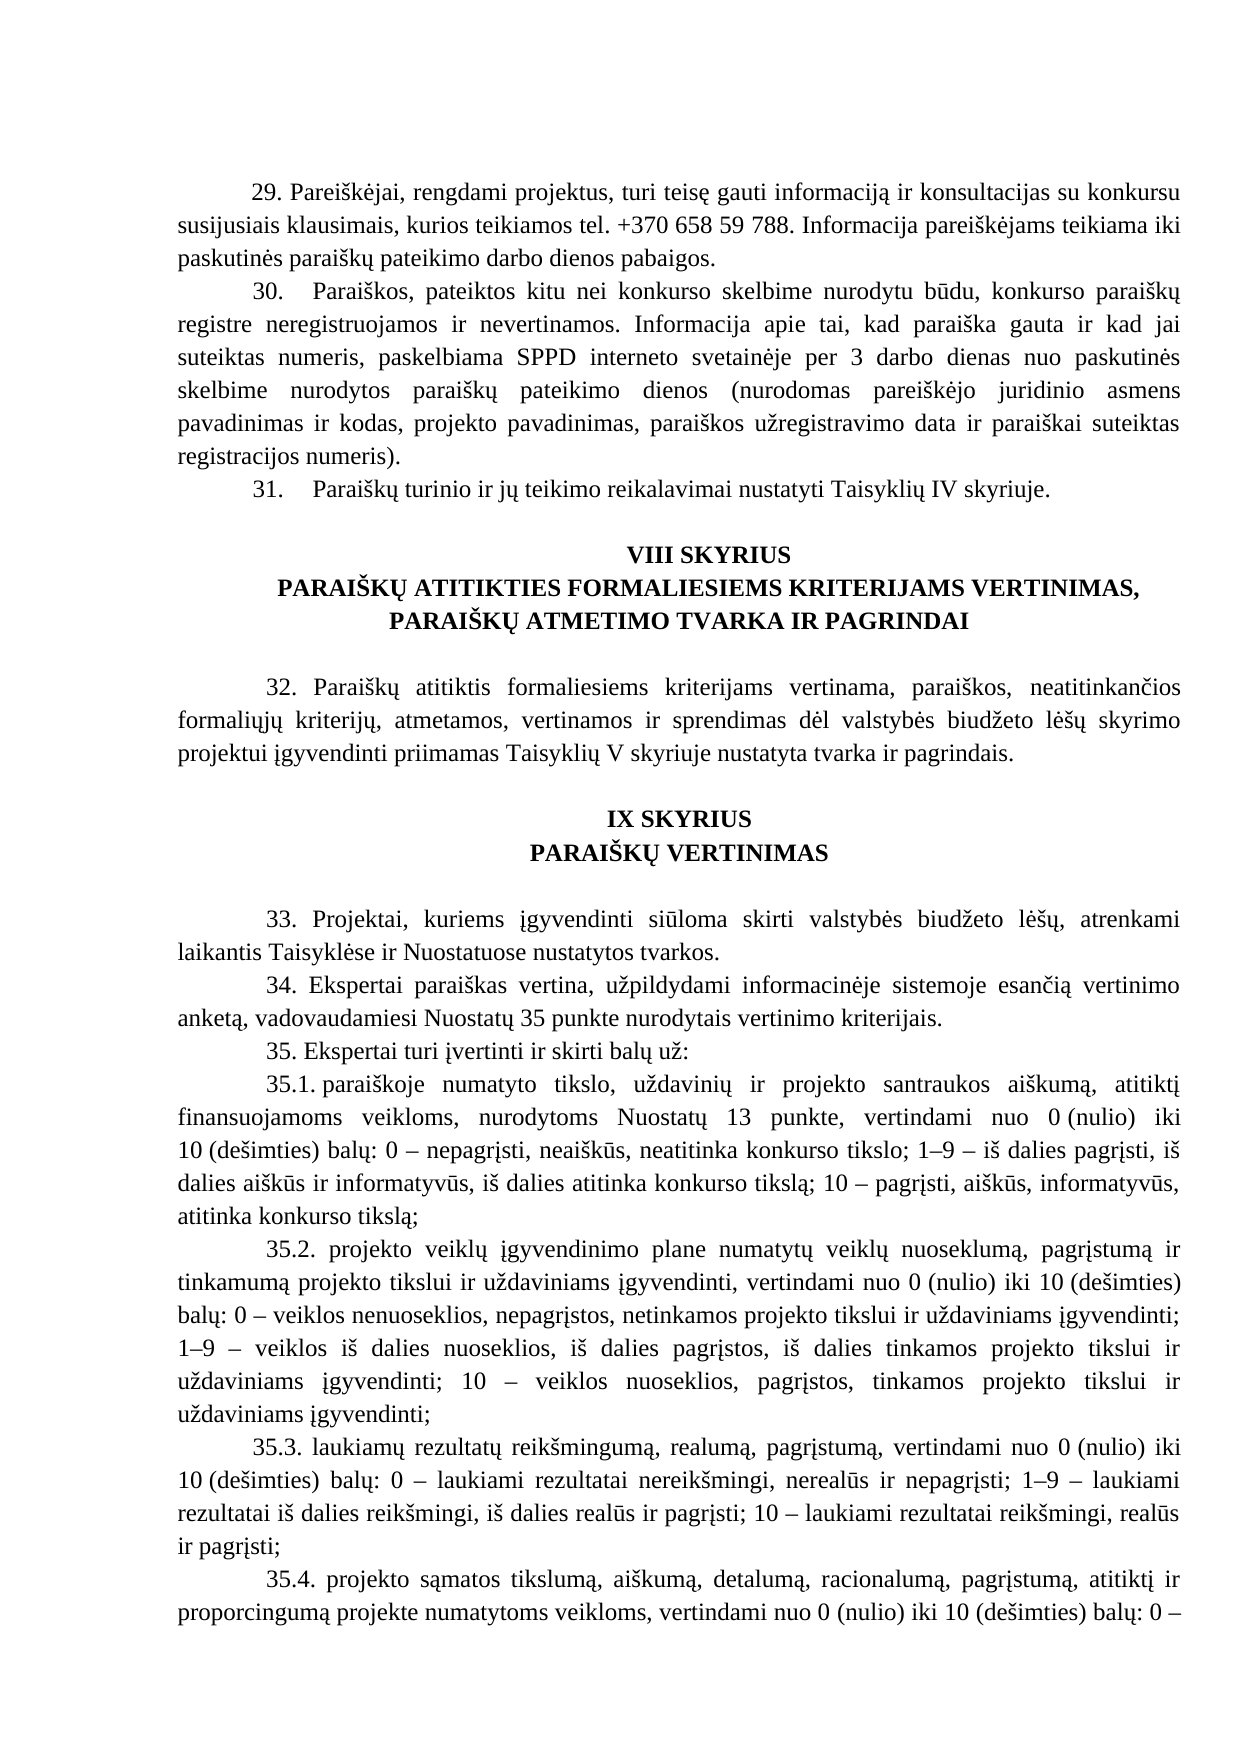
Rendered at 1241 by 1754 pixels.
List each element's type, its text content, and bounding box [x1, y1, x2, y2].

text 30. Paraiškos, pateiktos kitu nei konkurso skelbime nurodytu būdu, konkurso paraiškų registre neregistruojamos ir nevertinamos. Informacija apie tai, kad paraiška gauta ir kad jai suteiktas numeris, paskelbiama SPPD interneto svetainėje per 3 darbo dienas nuo paskutinės skelbime nurodytos paraiškų pateikimo dienos (nurodomas pareiškėjo juridinio asmens pavadinimas ir kodas, projekto pavadinimas, paraiškos užregistravimo data ir paraiškai suteiktas registracijos numeris). [177, 276, 1181, 470]
text PARAIŠKŲ VERTINIMAS [177, 838, 1181, 866]
text PARAIŠKŲ ATITIKTIES FORMALIESIEMS KRITERIJAMS VERTINIMAS, PARAIŠKŲ ATMETIMO TVARKA IR PAGRINDAI [177, 573, 1181, 635]
text 34. Ekspertai paraiškas vertina, užpildydami informacinėje sistemoje esančią vertinimo anketą, vadovaudamiesi Nuostatų 35 punkte nurodytais vertinimo kriterijais. [177, 970, 1181, 1031]
text 32. Paraiškų atitiktis formaliesiems kriterijams vertinama, paraiškos, neatitinkančios formaliųjų kriterijų, atmetamos, vertinamos ir sprendimas dėl valstybės biudžeto lėšų skyrimo projektui įgyvendinti priimamas Taisyklių V skyriuje nustatyta tvarka ir pagrindais. [177, 672, 1181, 767]
text 29. Pareiškėjai, rengdami projektus, turi teisę gauti informaciją ir konsultacijas su konkursu susijusiais klausimais, kurios teikiamos tel. +370 658 59 788. Informacija pareiškėjams teikiama iki paskutinės paraiškų pateikimo darbo dienos pabaigos. [177, 177, 1181, 272]
text IX SKYRIUS [177, 804, 1181, 833]
text 35.1. paraiškoje numatyto tikslo, uždavinių ir projekto santraukos aiškumą, atitiktį finansuojamoms veikloms, nurodytoms Nuostatų 13 punkte, vertindami nuo 0 (nulio) iki 10 (dešimties) balų: 0 – nepagrįsti, neaiškūs, neatitinka konkurso tikslo; 1–9 – iš dalies pagrįsti, iš dalies aiškūs ir informatyvūs, iš dalies atitinka konkurso tikslą; 10 – pagrįsti, aiškūs, informatyvūs, atitinka konkurso tikslą; [177, 1069, 1181, 1229]
text 35.2. projekto veiklų įgyvendinimo plane numatytų veiklų nuoseklumą, pagrįstumą ir tinkamumą projekto tikslui ir uždaviniams įgyvendinti, vertindami nuo 0 (nulio) iki 10 (dešimties) balų: 0 – veiklos nenuoseklios, nepagrįstos, netinkamos projekto tikslui ir uždaviniams įgyvendinti; 1–9 – veiklos iš dalies nuoseklios, iš dalies pagrįstos, iš dalies tinkamos projekto tikslui ir uždaviniams įgyvendinti; 10 – veiklos nuoseklios, pagrįstos, tinkamos projekto tikslui ir uždaviniams įgyvendinti; [177, 1234, 1181, 1428]
text 33. Projektai, kuriems įgyvendinti siūloma skirti valstybės biudžeto lėšų, atrenkami laikantis Taisyklėse ir Nuostatuose nustatytos tvarkos. [177, 904, 1181, 965]
text 35.3. laukiamų rezultatų reikšmingumą, realumą, pagrįstumą, vertindami nuo 0 (nulio) iki 10 (dešimties) balų: 0 – laukiami rezultatai nereikšmingi, nerealūs ir nepagrįsti; 1–9 – laukiami rezultatai iš dalies reikšmingi, iš dalies realūs ir pagrįsti; 10 – laukiami rezultatai reikšmingi, realūs ir pagrįsti; [177, 1432, 1181, 1560]
text 31. Paraiškų turinio ir jų teikimo reikalavimai nustatyti Taisyklių IV skyriuje. [177, 474, 1181, 503]
text VIII SKYRIUS [177, 540, 1181, 569]
text 35. Ekspertai turi įvertinti ir skirti balų už: [177, 1036, 1181, 1064]
text 35.4. projekto sąmatos tikslumą, aiškumą, detalumą, racionalumą, pagrįstumą, atitiktį ir proporcingumą projekte numatytoms veikloms, vertindami nuo 0 (nulio) iki 10 (dešimties) balų: 0 – [177, 1564, 1181, 1626]
